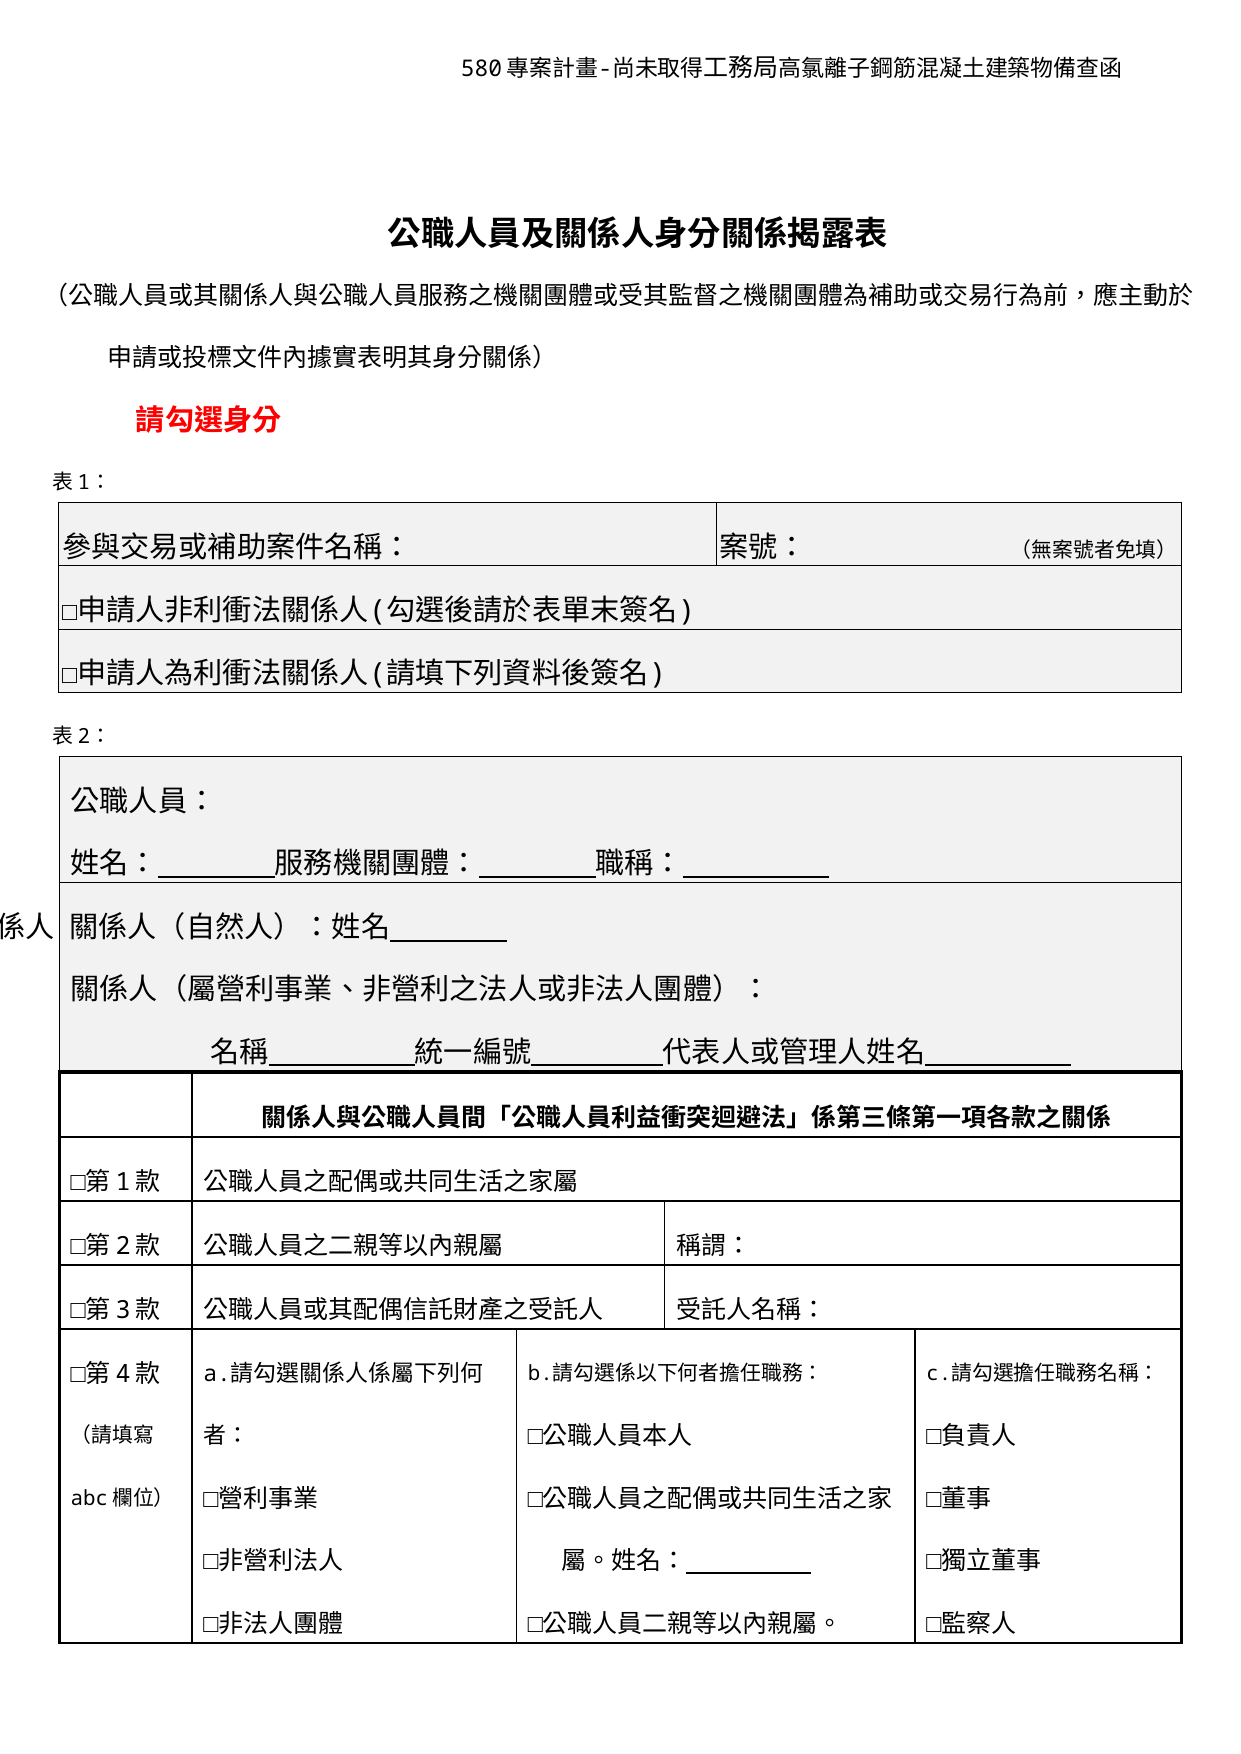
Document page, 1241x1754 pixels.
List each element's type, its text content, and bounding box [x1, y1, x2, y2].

table_cell □申請人非利衝法關係人(勾選後請於表單末簽名) [59, 566, 1181, 629]
table_cell □第1款 [61, 1138, 191, 1200]
table_cell c.請勾選擔任職務名稱： □負責人 □董事 □獨立董事 □監察人 [916, 1330, 1180, 1642]
table_cell 關係人與公職人員間「公職人員利益衝突迴避法」係第三條第一項各款之關係 [193, 1074, 1180, 1136]
text （公職人員或其關係人與公職人員服務之機關團體或受其監督之機關團體為補助或交易行為前，應主動於申請或投標文件內據實表明其身分關係） [43, 252, 1196, 377]
table_cell 公職人員之配偶或共同生活之家屬 [193, 1138, 1180, 1200]
table_cell a.請勾選關係人係屬下列何者： □營利事業 □非營利法人 □非法人團體 [193, 1330, 516, 1642]
table_header 參與交易或補助案件名稱： [59, 503, 716, 565]
table_cell 公職人員之二親等以內親屬 [193, 1202, 664, 1264]
table_cell [61, 1074, 191, 1136]
table_header 案號： （無案號者免填） [717, 503, 1181, 565]
table_cell 關係人 關係人（自然人）：姓名 關係人（屬營利事業、非營利之法人或非法人團體）： 名稱 統一編號 代表人或管理人姓名 [60, 883, 1181, 1070]
text 表2： [15, 693, 1122, 756]
table_header 公職人員： 姓名： 服務機關團體： 職稱： [60, 757, 1181, 882]
table_cell □第3款 [61, 1266, 191, 1328]
table_cell 稱謂： [665, 1202, 1180, 1264]
text 表1： [15, 439, 1201, 502]
text 公職人員及關係人身分關係揭露表 [15, 189, 1240, 252]
table_cell 公職人員或其配偶信託財產之受託人 [193, 1266, 664, 1328]
table_cell b.請勾選係以下何者擔任職務： □公職人員本人 □公職人員之配偶或共同生活之家屬。姓名： □公職人員二親等以內親屬。 [517, 1330, 914, 1642]
table_cell □第2款 [61, 1202, 191, 1264]
table_cell 受託人名稱： [665, 1266, 1180, 1328]
table_cell □申請人為利衝法關係人(請填下列資料後簽名) [59, 630, 1181, 692]
table_cell □第4款 （請填寫abc欄位） [61, 1330, 191, 1642]
text 請勾選身分 [43, 377, 1196, 439]
